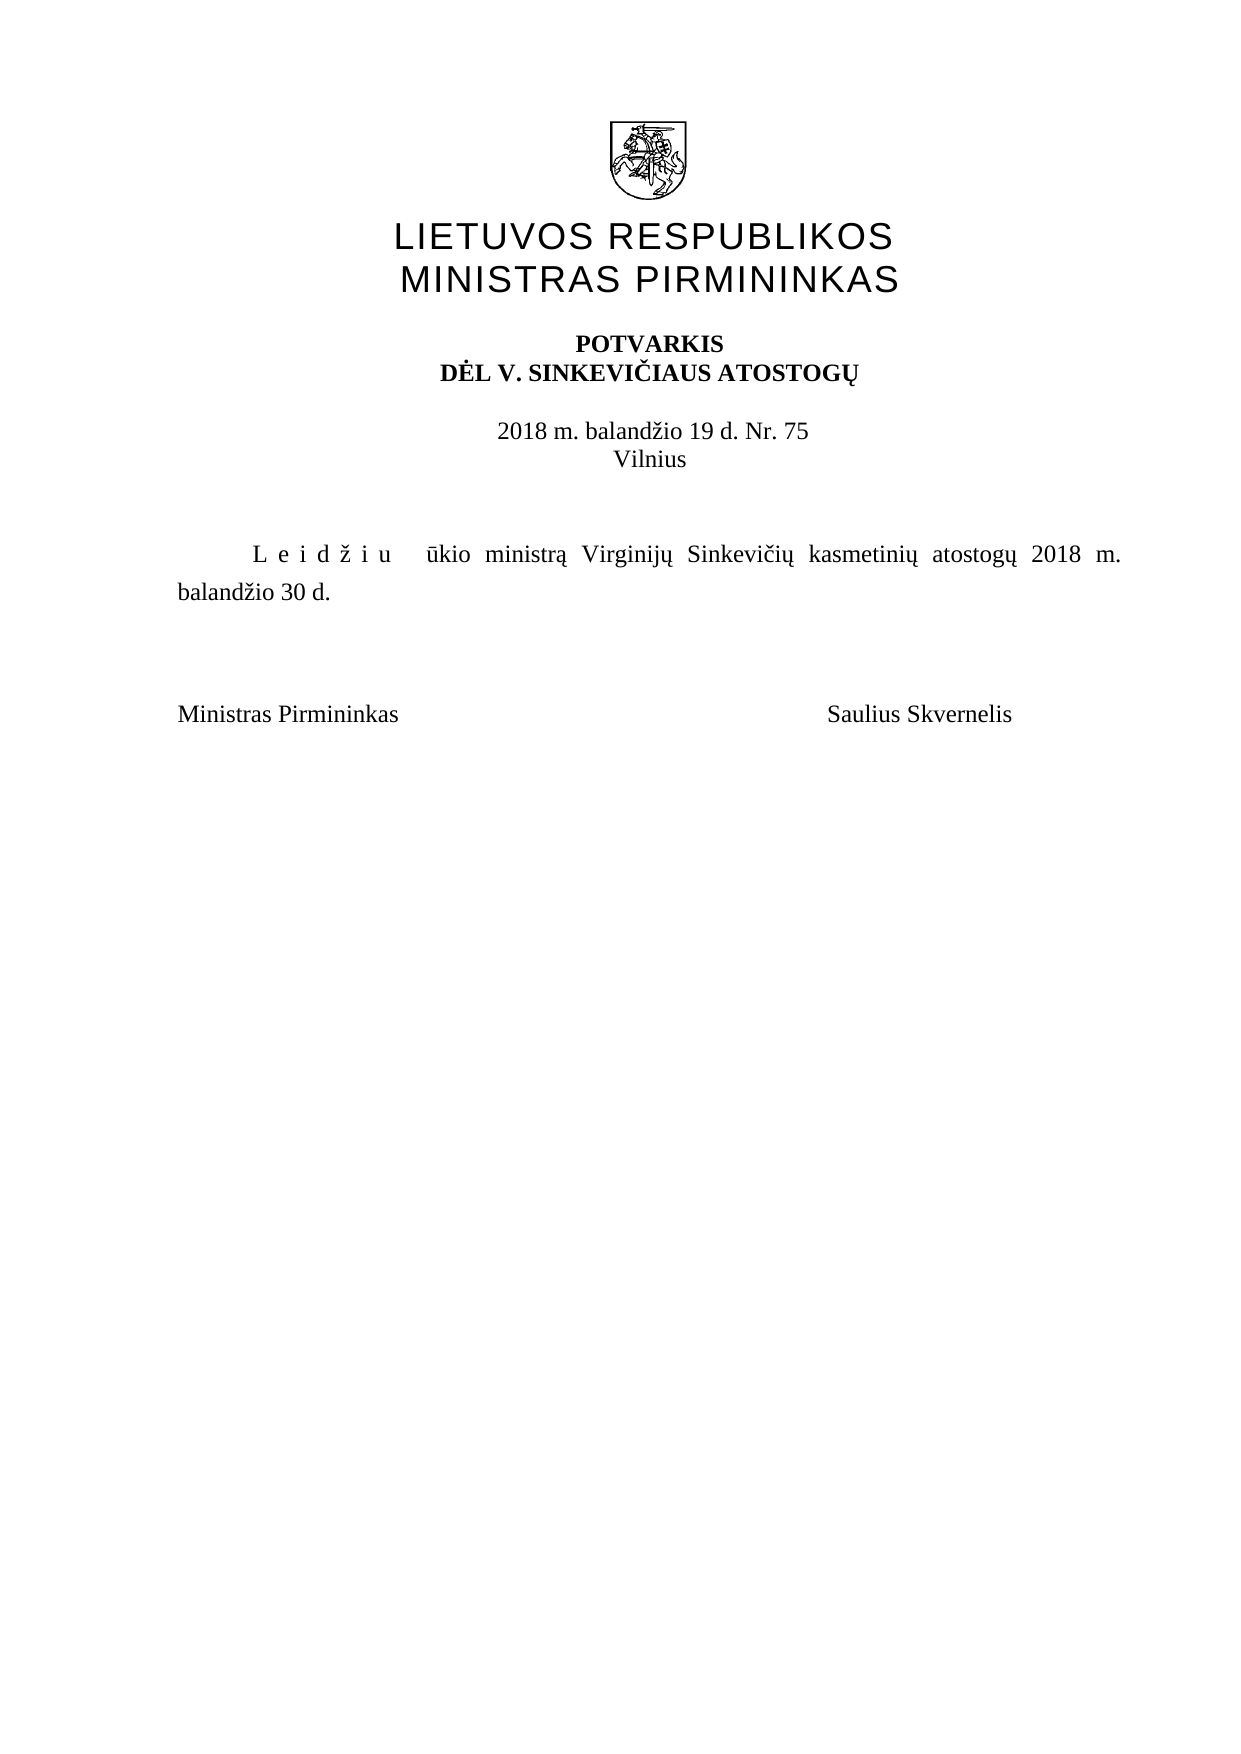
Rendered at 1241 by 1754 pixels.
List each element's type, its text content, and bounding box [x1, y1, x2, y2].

text POTVARKIS [177, 329, 1122, 358]
text Vilnius [177, 444, 1122, 473]
text 2018 m. balandžio 19 d. Nr. 75 [177, 416, 1122, 444]
text MINISTRAS PIRMININKAS [177, 258, 1122, 301]
text Ministras Pirmininkas Saulius Skvernelis [177, 699, 1122, 727]
text LIETUVOS RESPUBLIKOS [177, 214, 1122, 258]
text DĖL V. SINKEVIČIAUS atostogų [177, 358, 1122, 387]
text Leidžiu ūkio ministrą Virginijų Sinkevičių kasmetinių atostogų 2018 m. balandžio 30 d. [177, 531, 1122, 606]
